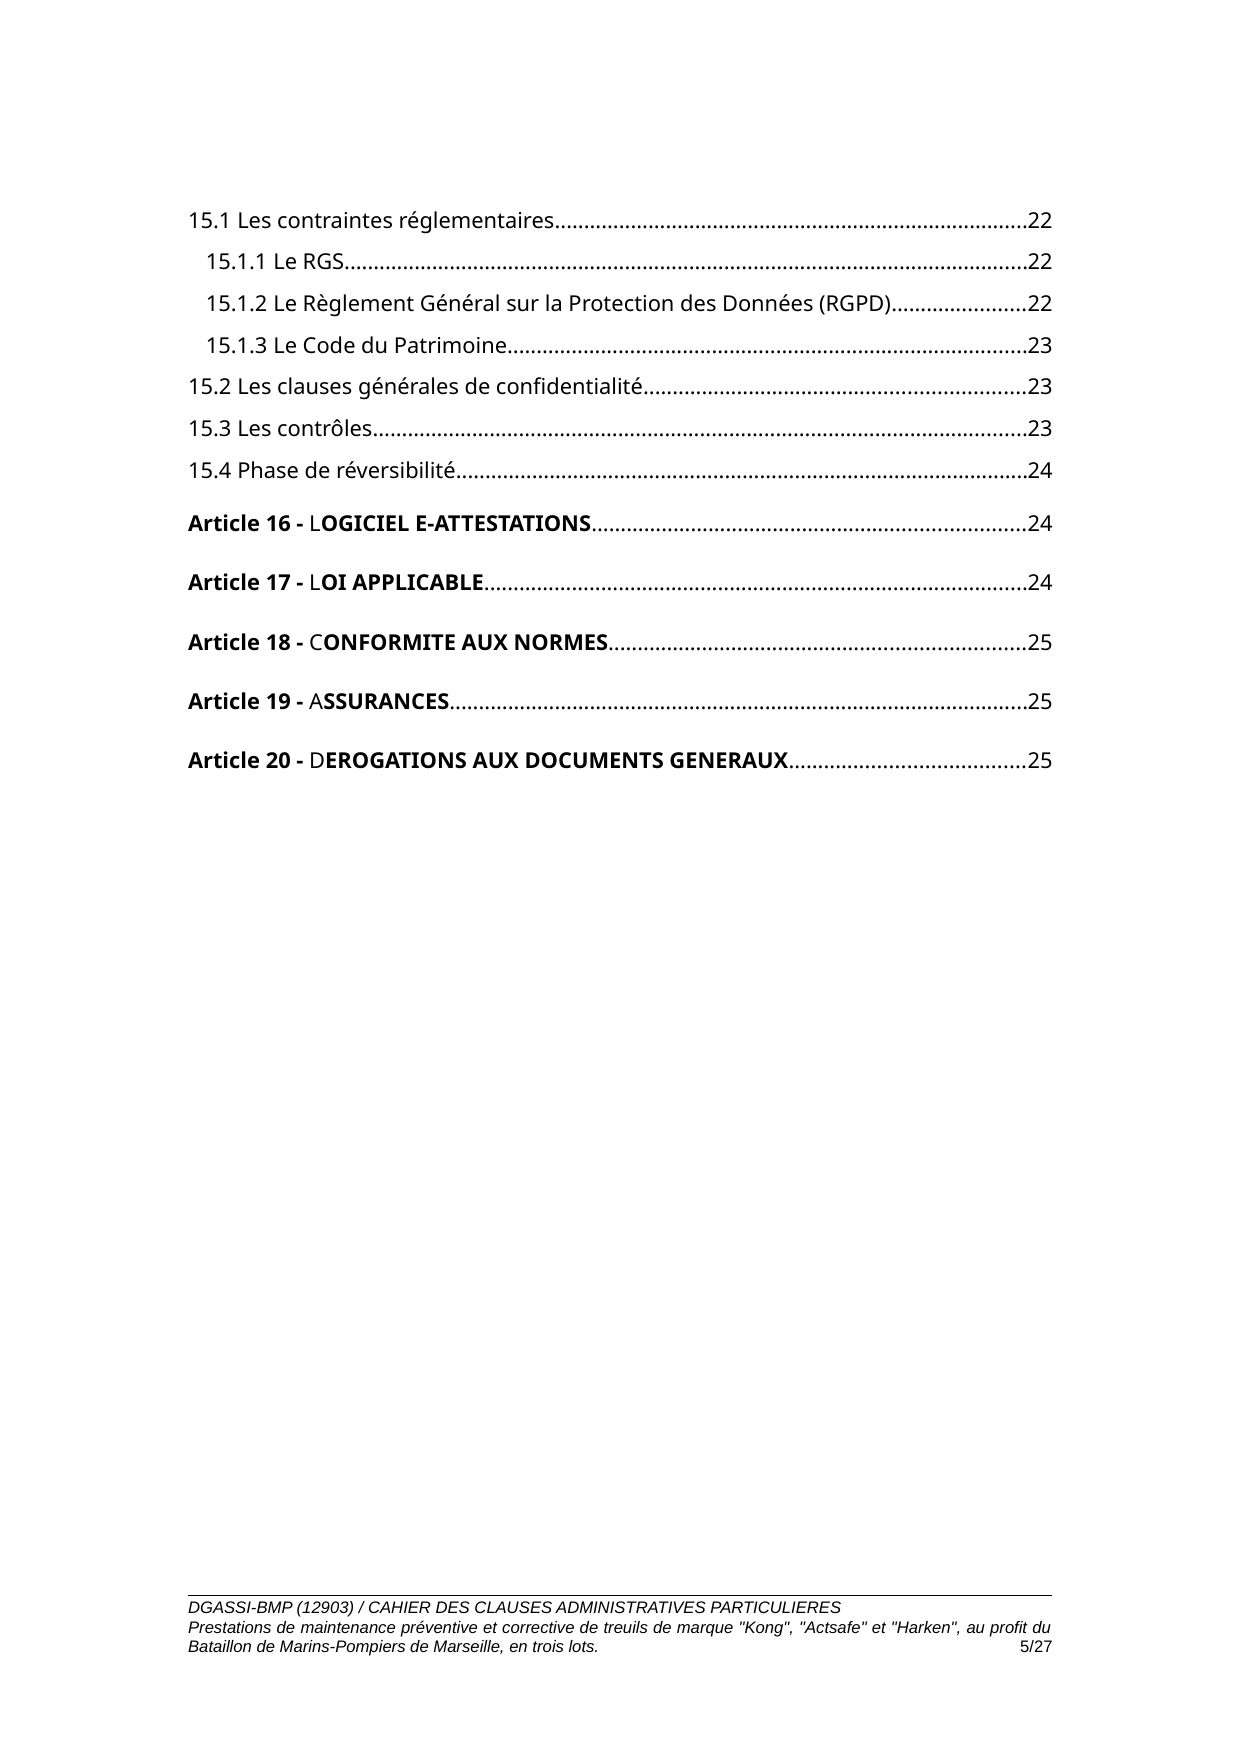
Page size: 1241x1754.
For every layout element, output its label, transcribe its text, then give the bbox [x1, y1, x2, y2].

text 15.4 Phase de réversibilité 24 [188, 454, 1052, 484]
text Article 18 - CONFORMITE AUX NORMES 25 [188, 627, 1052, 656]
text Article 20 - DEROGATIONS AUX DOCUMENTS GENERAUX 25 [188, 745, 1052, 775]
text 15.1.2 Le Règlement Général sur la Protection des Données (RGPD) 22 [206, 288, 1052, 318]
text 15.1 Les contraintes réglementaires 22 [188, 204, 1052, 234]
text 15.3 Les contrôles 23 [188, 413, 1052, 443]
text Article 16 - LOGICIEL E-ATTESTATIONS 24 [188, 508, 1052, 538]
text Article 17 - LOI APPLICABLE 24 [188, 567, 1052, 597]
text 15.1.3 Le Code du Patrimoine 23 [206, 329, 1052, 359]
text 15.2 Les clauses générales de confidentialité 23 [188, 371, 1052, 401]
text Article 19 - ASSURANCES 25 [188, 686, 1052, 716]
text 15.1.1 Le RGS 22 [206, 246, 1052, 276]
